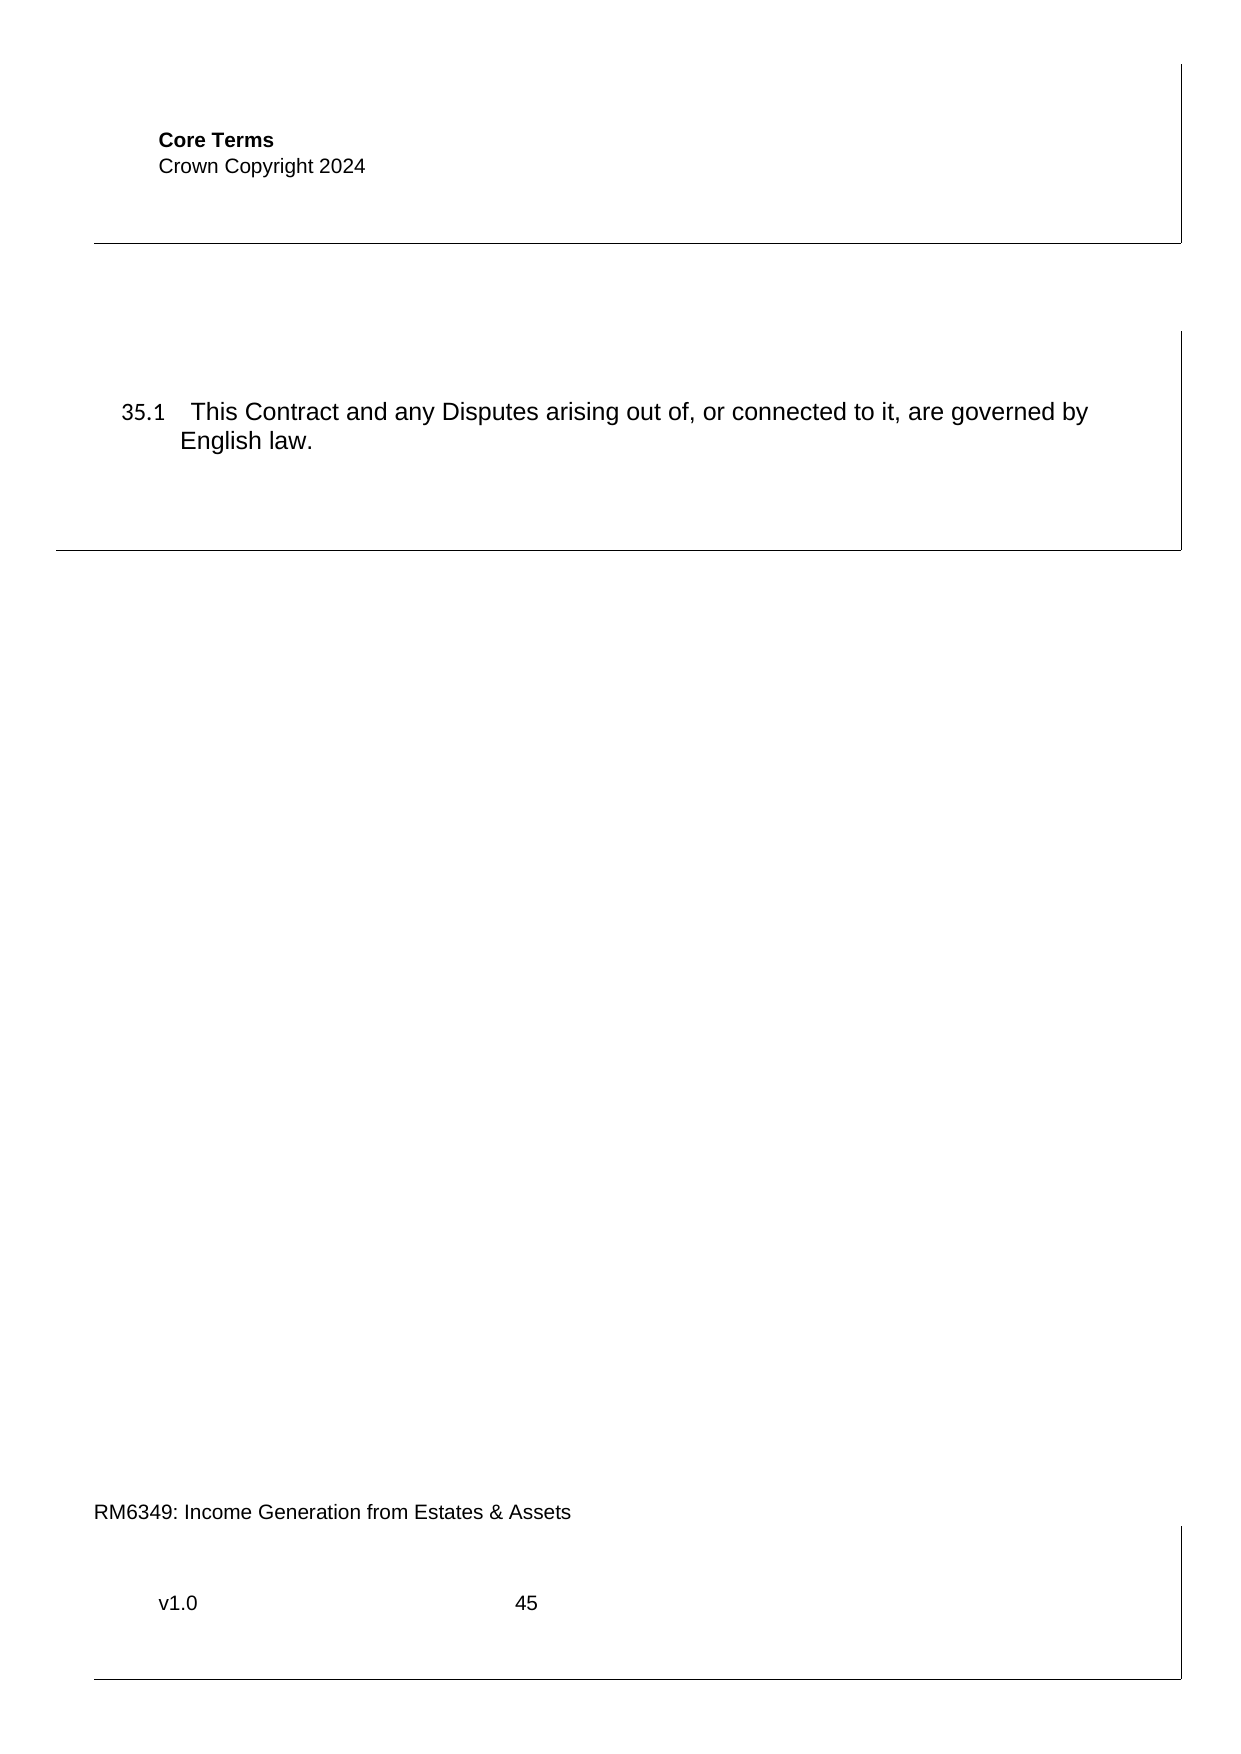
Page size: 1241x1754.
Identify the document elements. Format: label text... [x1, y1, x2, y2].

list This Contract and any Disputes arising out of, or connected to it, are governed by English law. [56, 331, 1181, 550]
